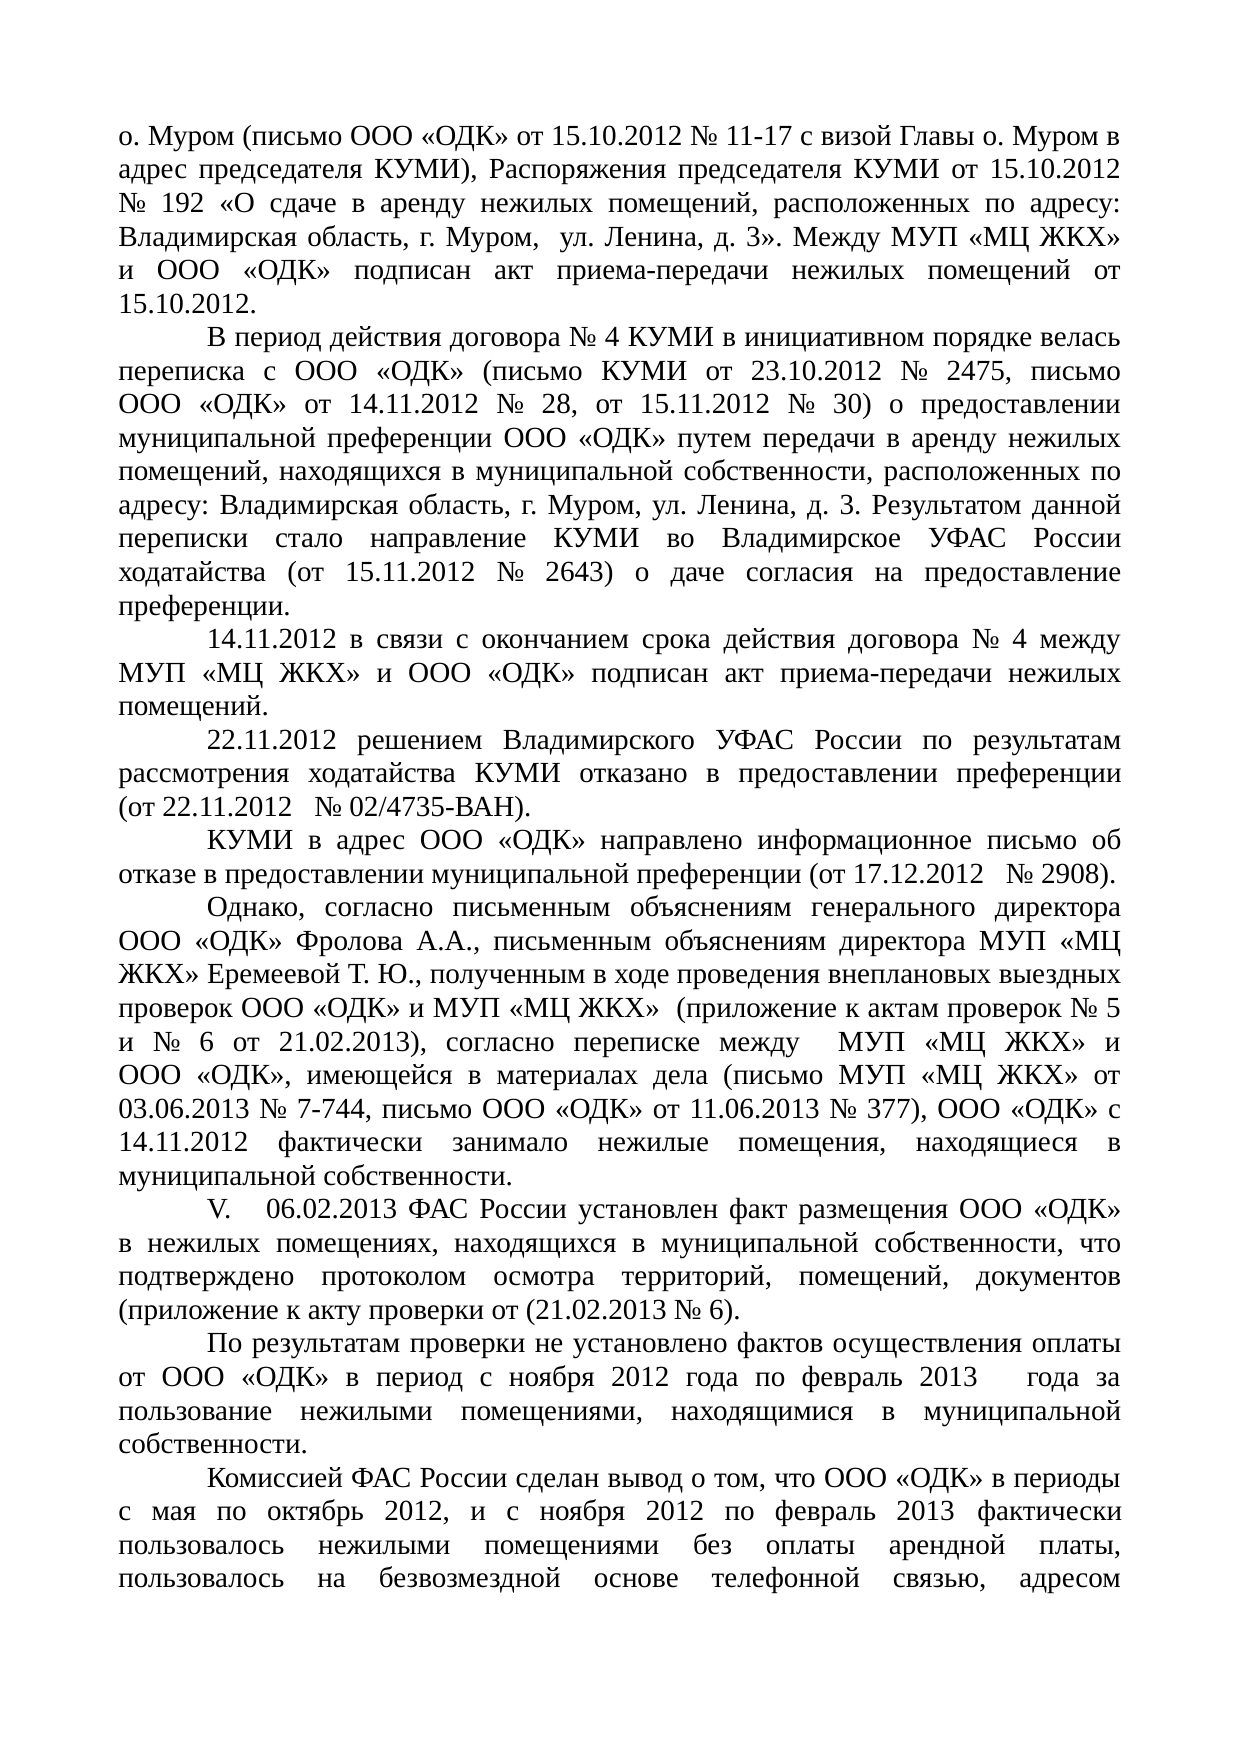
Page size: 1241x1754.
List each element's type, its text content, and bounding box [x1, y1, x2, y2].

text КУМИ в адрес ООО «ОДК» направлено информационное письмо об отказе в предоставлении муниципальной преференции (от 17.12.2012 № 2908). [118, 822, 1122, 889]
text Комиссией ФАС России сделан вывод о том, что ООО «ОДК» в периоды с мая по октябрь 2012, и с ноября 2012 по февраль 2013 фактически пользовалось нежилыми помещениями без оплаты арендной платы, пользовалось на безвозмездной основе телефонной связью, адресом [118, 1460, 1122, 1594]
text 14.11.2012 в связи с окончанием срока действия договора № 4 между МУП «МЦ ЖКХ» и ООО «ОДК» подписан акт приема-передачи нежилых помещений. [118, 621, 1122, 722]
text По результатам проверки не установлено фактов осуществления оплаты от ООО «ОДК» в период с ноября 2012 года по февраль 2013 года за пользование нежилыми помещениями, находящимися в муниципальной собственности. [118, 1326, 1122, 1460]
list 06.02.2013 ФАС России установлен факт размещения ООО «ОДК» в нежилых помещениях, находящихся в муниципальной собственности, что подтверждено протоколом осмотра территорий, помещений, документов (приложение к акту проверки от (21.02.2013 № 6). [118, 1191, 1122, 1326]
text Однако, согласно письменным объяснениям генерального директора ООО «ОДК» Фролова А.А., письменным объяснениям директора МУП «МЦ ЖКХ» Еремеевой Т. Ю., полученным в ходе проведения внеплановых выездных проверок ООО «ОДК» и МУП «МЦ ЖКХ» (приложение к актам проверок № 5 и № 6 от 21.02.2013), согласно переписке между МУП «МЦ ЖКХ» и ООО «ОДК», имеющейся в материалах дела (письмо МУП «МЦ ЖКХ» от 03.06.2013 № 7-744, письмо ООО «ОДК» от 11.06.2013 № 377), ООО «ОДК» с 14.11.2012 фактически занимало нежилые помещения, находящиеся в муниципальной собственности. [118, 889, 1122, 1191]
text 22.11.2012 решением Владимирского УФАС России по результатам рассмотрения ходатайства КУМИ отказано в предоставлении преференции (от 22.11.2012 № 02/4735-ВАН). [118, 722, 1122, 822]
list о. Муром (письмо ООО «ОДК» от 15.10.2012 № 11-17 с визой Главы о. Муром в адрес председателя КУМИ), Распоряжения председателя КУМИ от 15.10.2012 № 192 «О сдаче в аренду нежилых помещений, расположенных по адресу: Владимирская область, г. Муром, ул. Ленина, д. 3». Между МУП «МЦ ЖКХ» и ООО «ОДК» подписан акт приема-передачи нежилых помещений от 15.10.2012. [118, 118, 1122, 319]
text В период действия договора № 4 КУМИ в инициативном порядке велась переписка с ООО «ОДК» (письмо КУМИ от 23.10.2012 № 2475, письмо ООО «ОДК» от 14.11.2012 № 28, от 15.11.2012 № 30) о предоставлении муниципальной преференции ООО «ОДК» путем передачи в аренду нежилых помещений, находящихся в муниципальной собственности, расположенных по адресу: Владимирская область, г. Муром, ул. Ленина, д. 3. Результатом данной переписки стало направление КУМИ во Владимирское УФАС России ходатайства (от 15.11.2012 № 2643) о даче согласия на предоставление преференции. [118, 319, 1122, 621]
